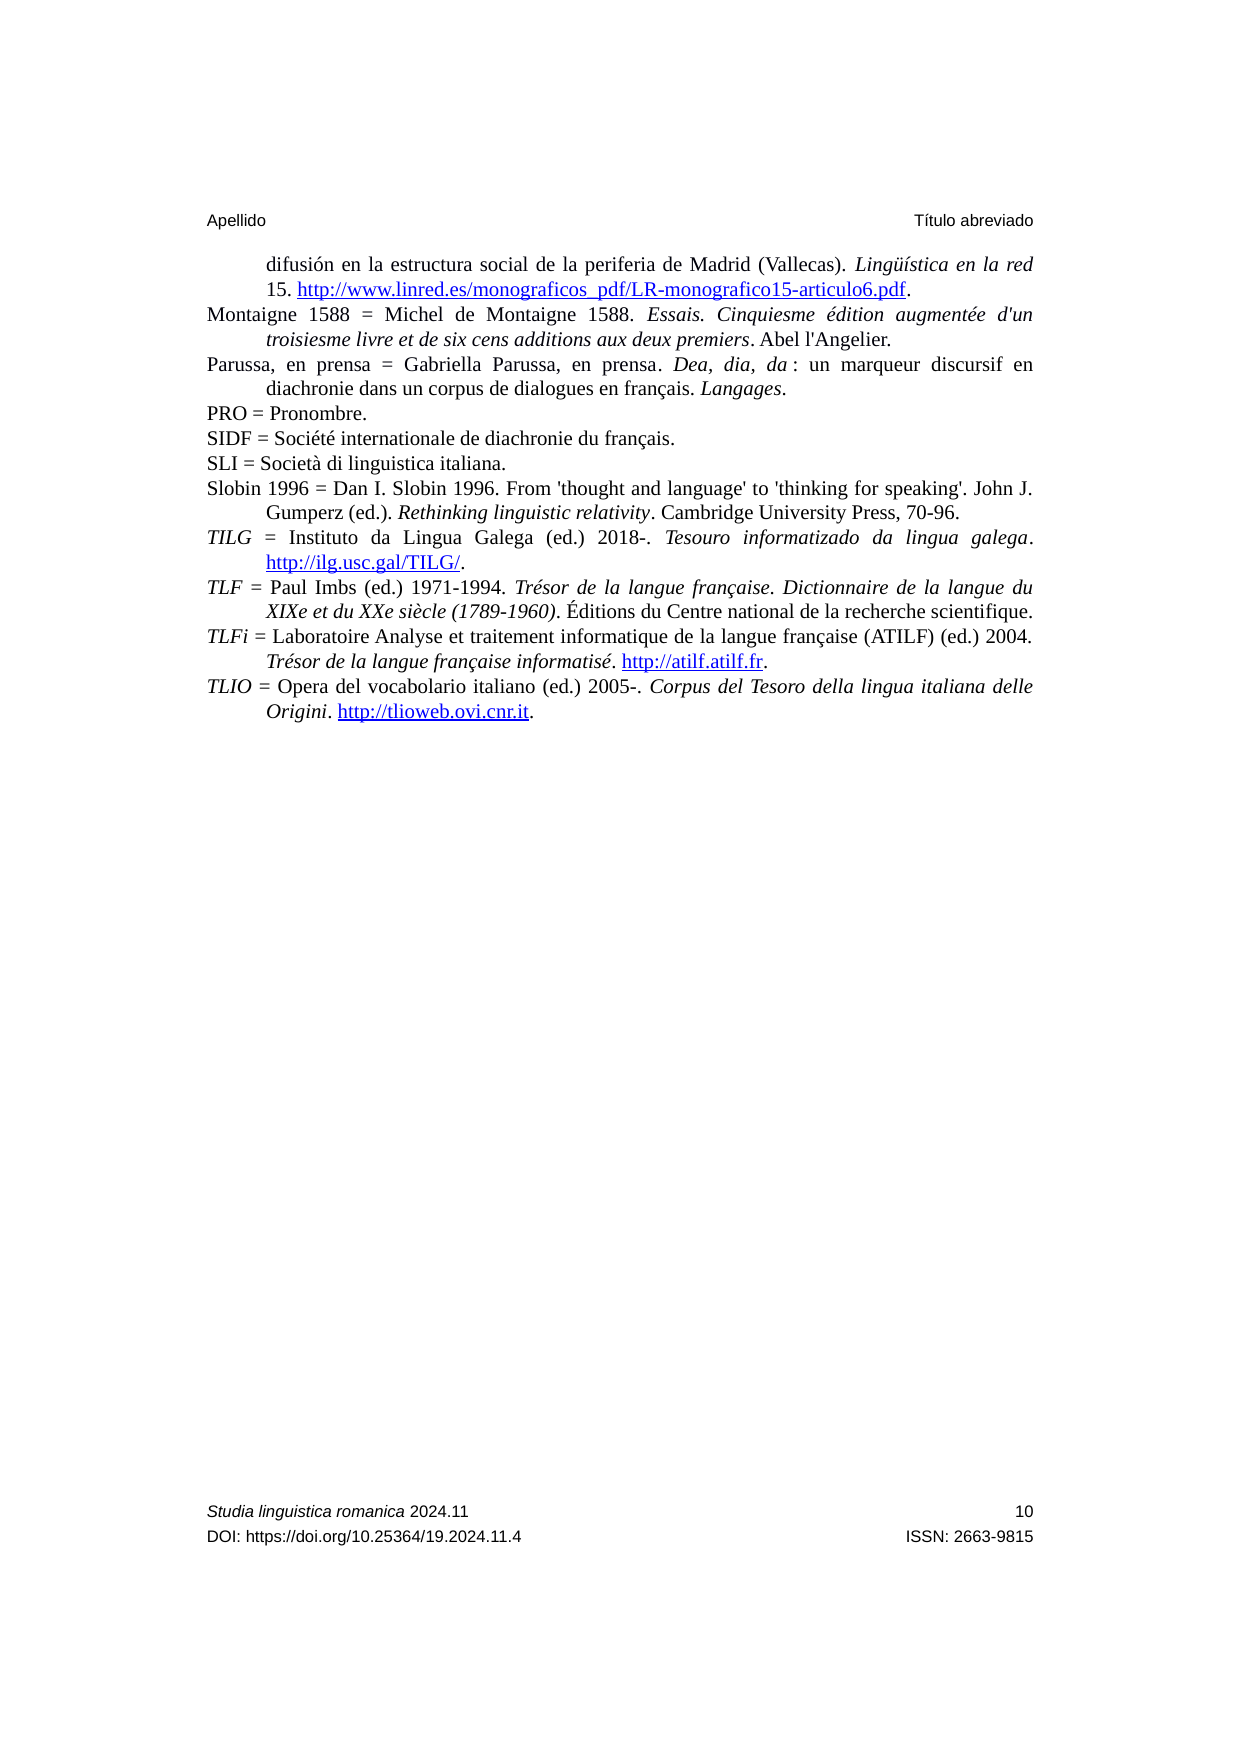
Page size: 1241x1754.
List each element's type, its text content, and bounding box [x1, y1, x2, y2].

text Slobin 1996 = Dan I. Slobin 1996. From 'thought and language' to 'thinking for speaking'. John J. Gumperz (ed.). Rethinking linguistic relativity. Cambridge University Press, 70-96. [207, 475, 1033, 525]
text TLF = Paul Imbs (ed.) 1971-1994. Trésor de la langue française. Dictionnaire de la langue du XIXe et du XXe siècle (1789-1960). Éditions du Centre national de la recherche scientifique. [207, 574, 1033, 624]
text TLIO = Opera del vocabolario italiano (ed.) 2005-. Corpus del Tesoro della lingua italiana delle Origini. http://tlioweb.ovi.cnr.it. [207, 673, 1033, 723]
text TLFi = Laboratoire Analyse et traitement informatique de la langue française (ATILF) (ed.) 2004. Trésor de la langue française informatisé. http://atilf.atilf.fr. [207, 624, 1033, 673]
text TILG = Instituto da Lingua Galega (ed.) 2018-. Tesouro informatizado da lingua galega. http://ilg.usc.gal/TILG/. [207, 525, 1033, 574]
text SIDF = Société internationale de diachronie du français. [207, 426, 1033, 450]
text difusión en la estructura social de la periferia de Madrid (Vallecas). Lingüística en la red 15. http://www.linred.es/monograficos_pdf/LR-monografico15-articulo6.pdf. [207, 252, 1033, 302]
text SLI = Società di linguistica italiana. [207, 450, 1033, 475]
text PRO = Pronombre. [207, 401, 1033, 426]
text Montaigne 1588 = Michel de Montaigne 1588. Essais. Cinquiesme édition augmentée d'un troisiesme livre et de six cens additions aux deux premiers. Abel l'Angelier. [207, 302, 1033, 351]
text Parussa, en prensa = Gabriella Parussa, en prensa. Dea, dia, da : un marqueur discursif en diachronie dans un corpus de dialogues en français. Langages. [207, 351, 1033, 401]
